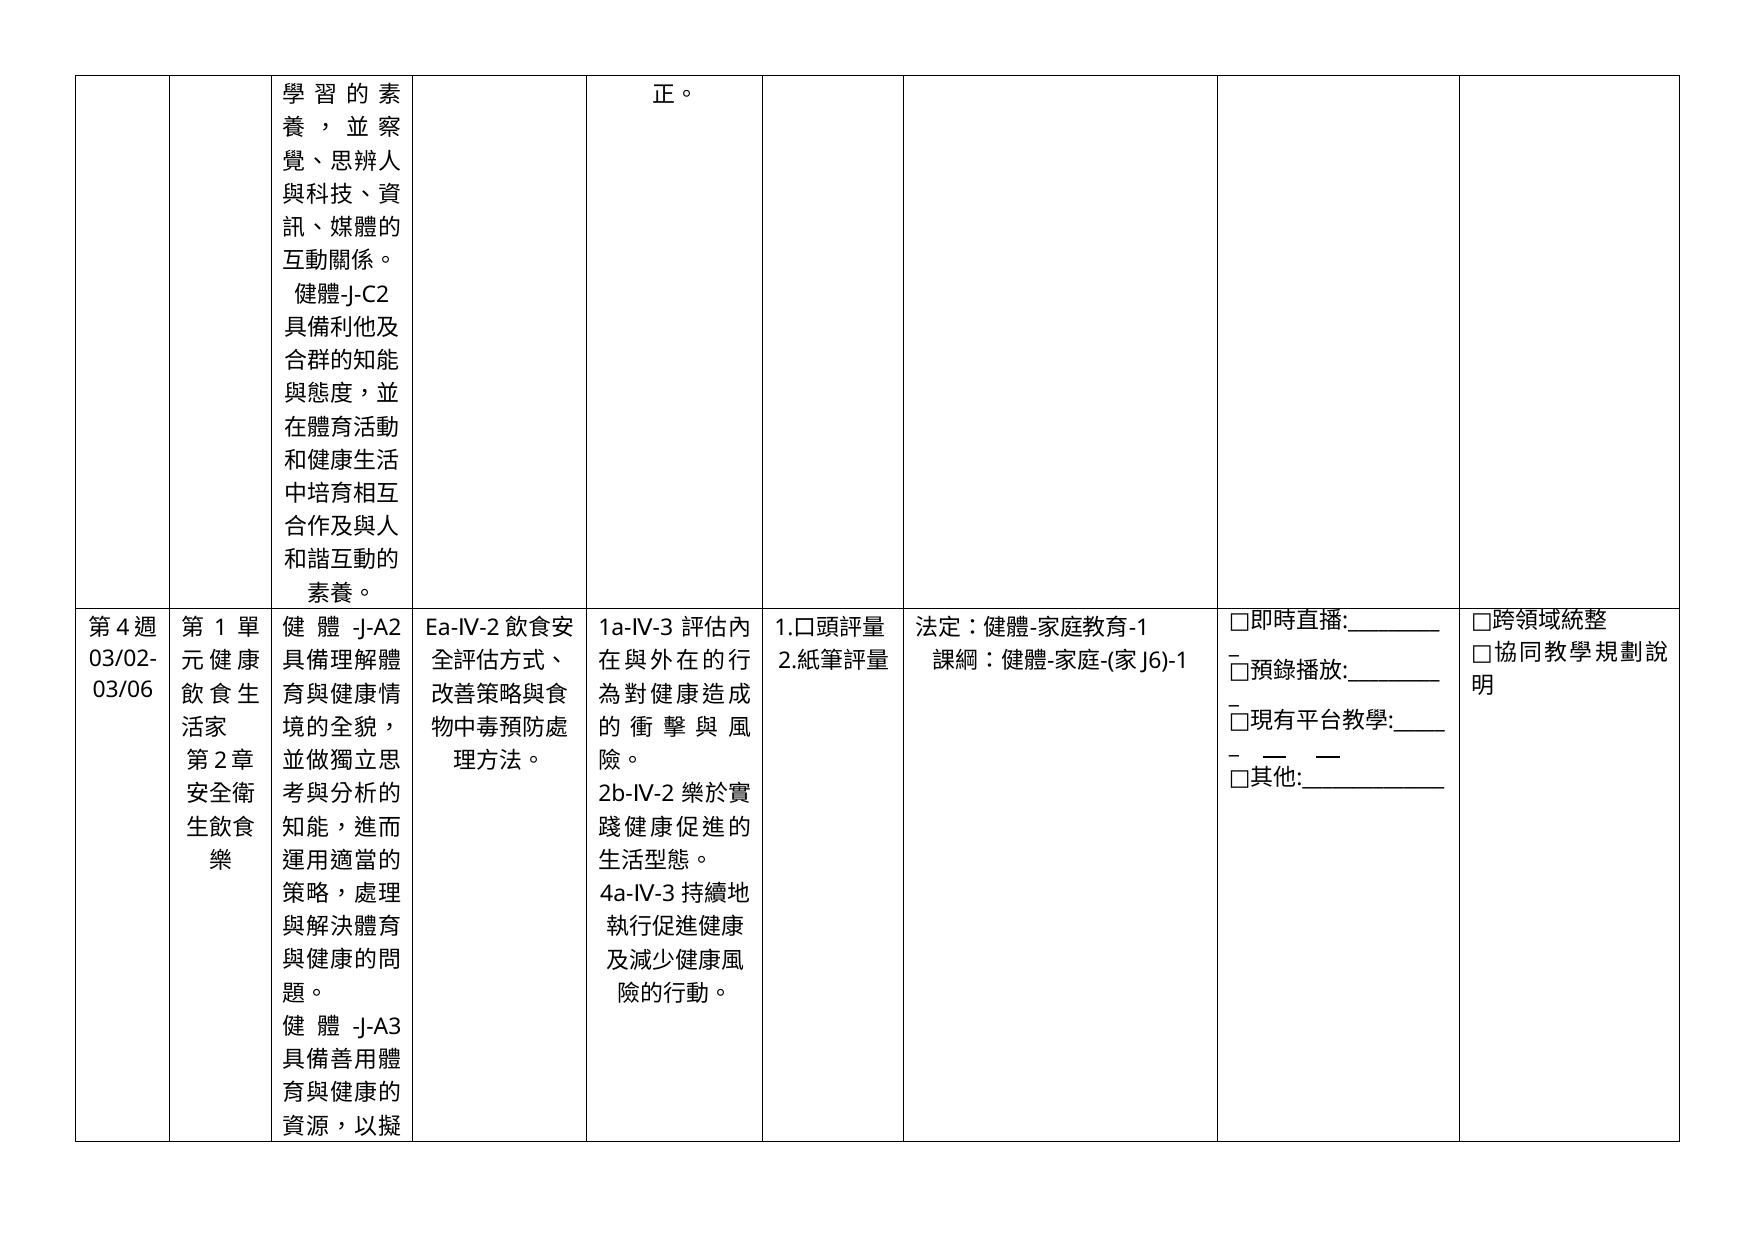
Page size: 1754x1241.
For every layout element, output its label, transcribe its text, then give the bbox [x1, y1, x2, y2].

table_cell Ea-Ⅳ-2 飲食安全評估方式、改善策略與食物中毒預防處理方法。 [413, 609, 586, 1141]
table_cell [170, 76, 271, 608]
table_cell 1a-Ⅳ-3 評估內在與外在的行為對健康造成的衝擊與風險。 2b-Ⅳ-2 樂於實踐健康促進的生活型態。 4a-Ⅳ-3 持續地執行促進健康及減少健康風險的行動。 [587, 609, 762, 1141]
table_cell [763, 76, 903, 608]
table_cell 學習的素養，並察覺、思辨人與科技、資訊、媒體的互動關係。 健體-J-C2 具備利他及合群的知能與態度，並在體育活動和健康生活中培育相互合作及與人和諧互動的素養。 [272, 76, 412, 608]
table_cell [1460, 76, 1679, 608]
table_cell [413, 76, 586, 608]
table_cell 正。 [587, 76, 762, 608]
table_cell 健體-J-A2 具備理解體育與健康情境的全貌，並做獨立思考與分析的知能，進而運用適當的策略，處理與解決體育與健康的問題。 健體-J-A3 具備善用體育與健康的資源，以擬 [272, 609, 412, 1141]
table_cell 法定：健體-家庭教育-1 課綱：健體-家庭-(家J6)-1 [904, 609, 1217, 1141]
table_cell □跨領域統整 □協同教學規劃說明 [1460, 609, 1679, 1141]
table_cell 第4週 03/02-03/06 [76, 609, 169, 1141]
table_cell □即時直播:__________ □預錄播放:__________ □現有平台教學:______ □其他:______________ [1218, 609, 1459, 1141]
table_cell [1218, 76, 1459, 608]
table_cell 第1單元健康飲食生活家 第2章安全衛生飲食樂 [170, 609, 271, 1141]
table_cell 1.口頭評量 2.紙筆評量 [763, 609, 903, 1141]
table_cell [76, 76, 169, 608]
table_cell [904, 76, 1217, 608]
